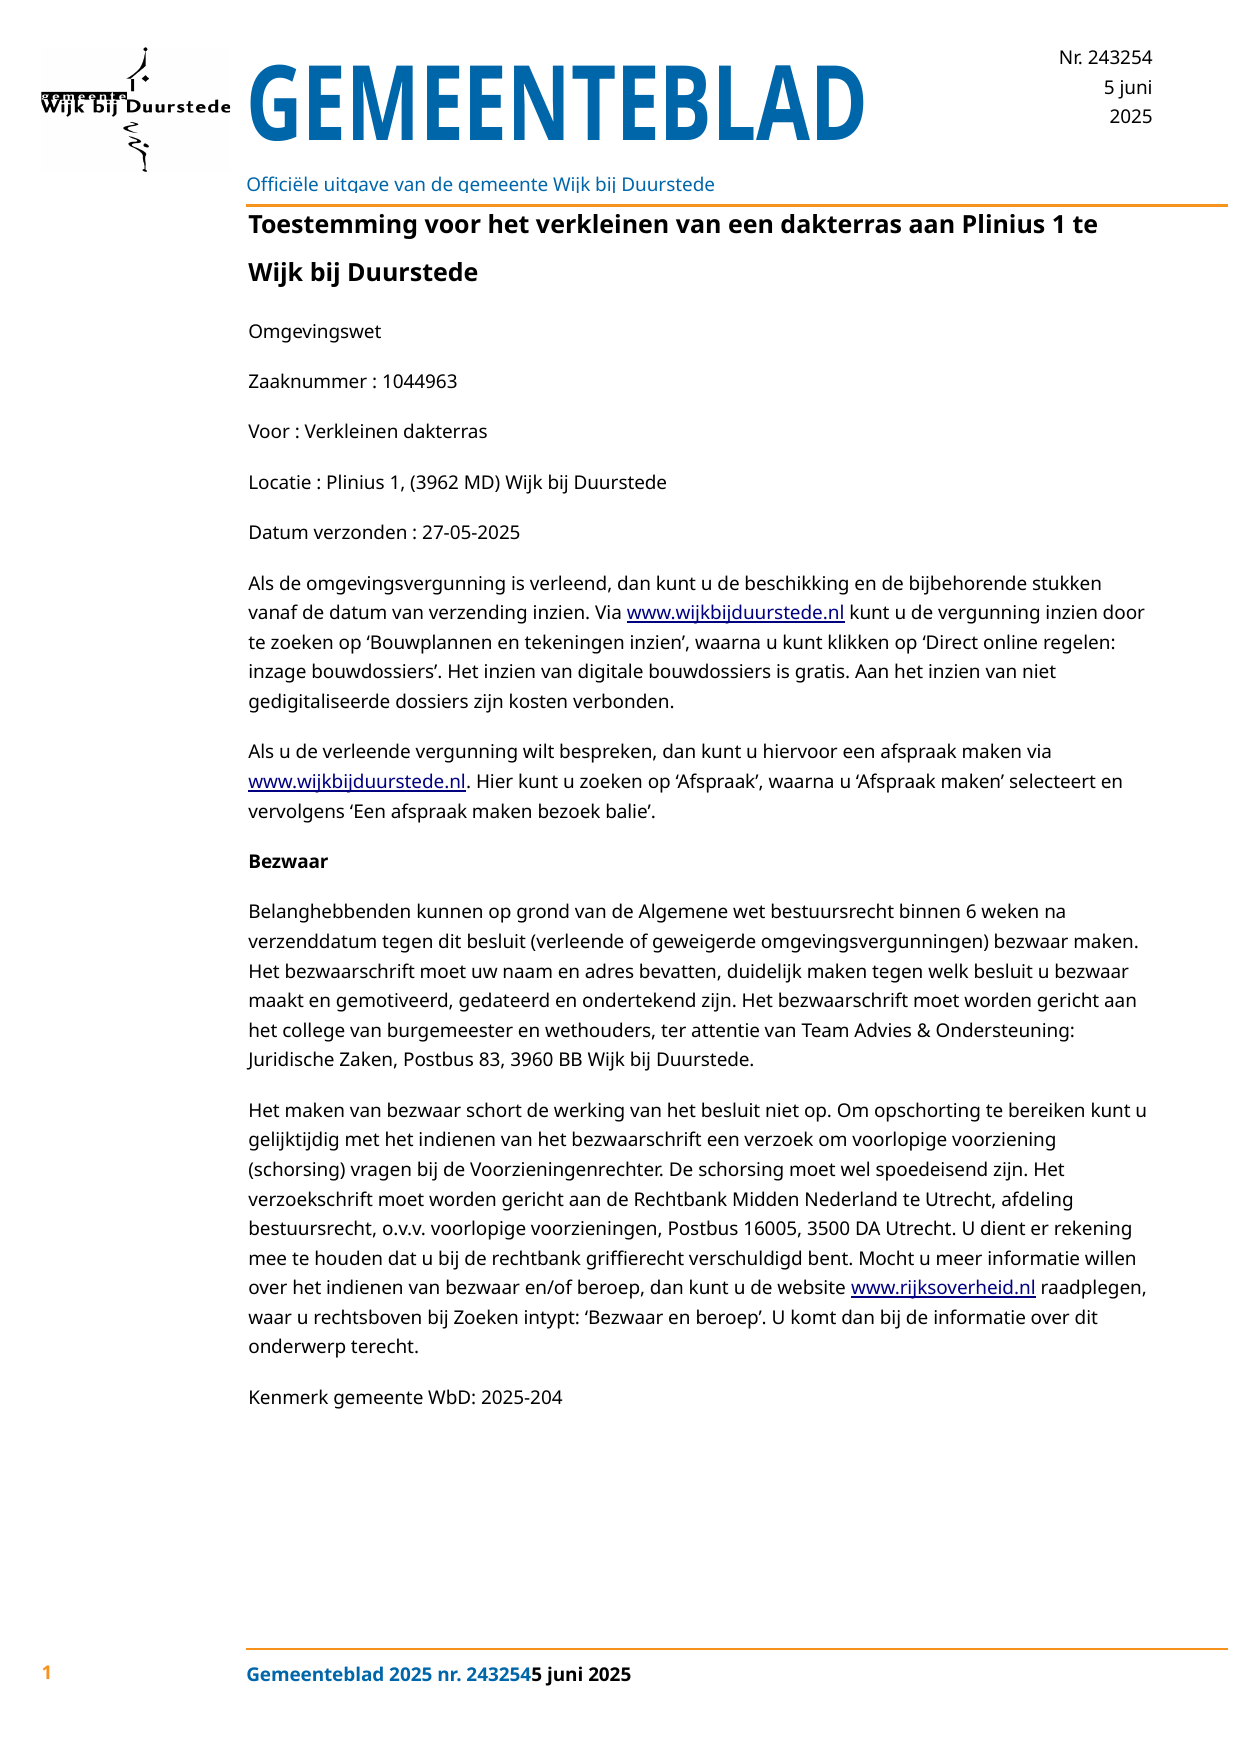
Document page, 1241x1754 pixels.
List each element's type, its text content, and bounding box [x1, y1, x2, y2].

text Het maken van bezwaar schort de werking van het besluit niet op. Om opschorting te bereiken kunt u gelijktijdig met het indienen van het bezwaarschrift een verzoek om voorlopige voorziening (schorsing) vragen bij de Voorzieningenrechter. De schorsing moet wel spoedeisend zijn. Het verzoekschrift moet worden gericht aan de Rechtbank Midden Nederland te Utrecht, afdeling bestuursrecht, o.v.v. voorlopige voorzieningen, Postbus 16005, 3500 DA Utrecht. U dient er rekening mee te houden dat u bij de rechtbank griffierecht verschuldigd bent. Mocht u meer informatie willen over het indienen van bezwaar en/of beroep, dan kunt u de website www.rijksoverheid.nl raadplegen, waar u rechtsboven bij Zoeken intypt: ‘Bezwaar en beroep’. U komt dan bij de informatie over dit onderwerp terecht. [248, 1097, 1152, 1359]
text Voor : Verkleinen dakterras [248, 419, 1152, 444]
text Als u de verleende vergunning wilt bespreken, dan kunt u hiervoor een afspraak maken via www.wijkbijduurstede.nl. Hier kunt u zoeken op ‘Afspraak’, waarna u ‘Afspraak maken’ selecteert en vervolgens ‘Een afspraak maken bezoek balie’. [248, 739, 1152, 824]
text Bezwaar [248, 848, 1152, 874]
text Datum verzonden : 27-05-2025 [248, 519, 1152, 545]
text Kenmerk gemeente WbD: 2025-204 [248, 1384, 1152, 1410]
text Zaaknummer : 1044963 [248, 368, 1152, 394]
text Belanghebbenden kunnen op grond van de Algemene wet bestuursrecht binnen 6 weken na verzenddatum tegen dit besluit (verleende of geweigerde omgevingsvergunningen) bezwaar maken. Het bezwaarschrift moet uw naam en adres bevatten, duidelijk maken tegen welk besluit u bezwaar maakt en gemotiveerd, gedateerd en ondertekend zijn. Het bezwaarschrift moet worden gericht aan het college van burgemeester en wethouders, ter attentie van Team Advies & Ondersteuning: Juridische Zaken, Postbus 83, 3960 BB Wijk bij Duurstede. [248, 899, 1152, 1072]
text Omgevingswet [248, 318, 1152, 344]
picture [41, 47, 231, 172]
text Toestemming voor het verkleinen van een dakterras aan Plinius 1 te Wijk bij Duurstede [248, 207, 1152, 288]
text Locatie : Plinius 1, (3962 MD) Wijk bij Duurstede [248, 469, 1152, 495]
text Als de omgevingsvergunning is verleend, dan kunt u de beschikking en de bijbehorende stukken vanaf de datum van verzending inzien. Via www.wijkbijduurstede.nl kunt u de vergunning inzien door te zoeken op ‘Bouwplannen en tekeningen inzien’, waarna u kunt klikken op ‘Direct online regelen: inzage bouwdossiers’. Het inzien van digitale bouwdossiers is gratis. Aan het inzien van niet gedigitaliseerde dossiers zijn kosten verbonden. [248, 570, 1152, 714]
